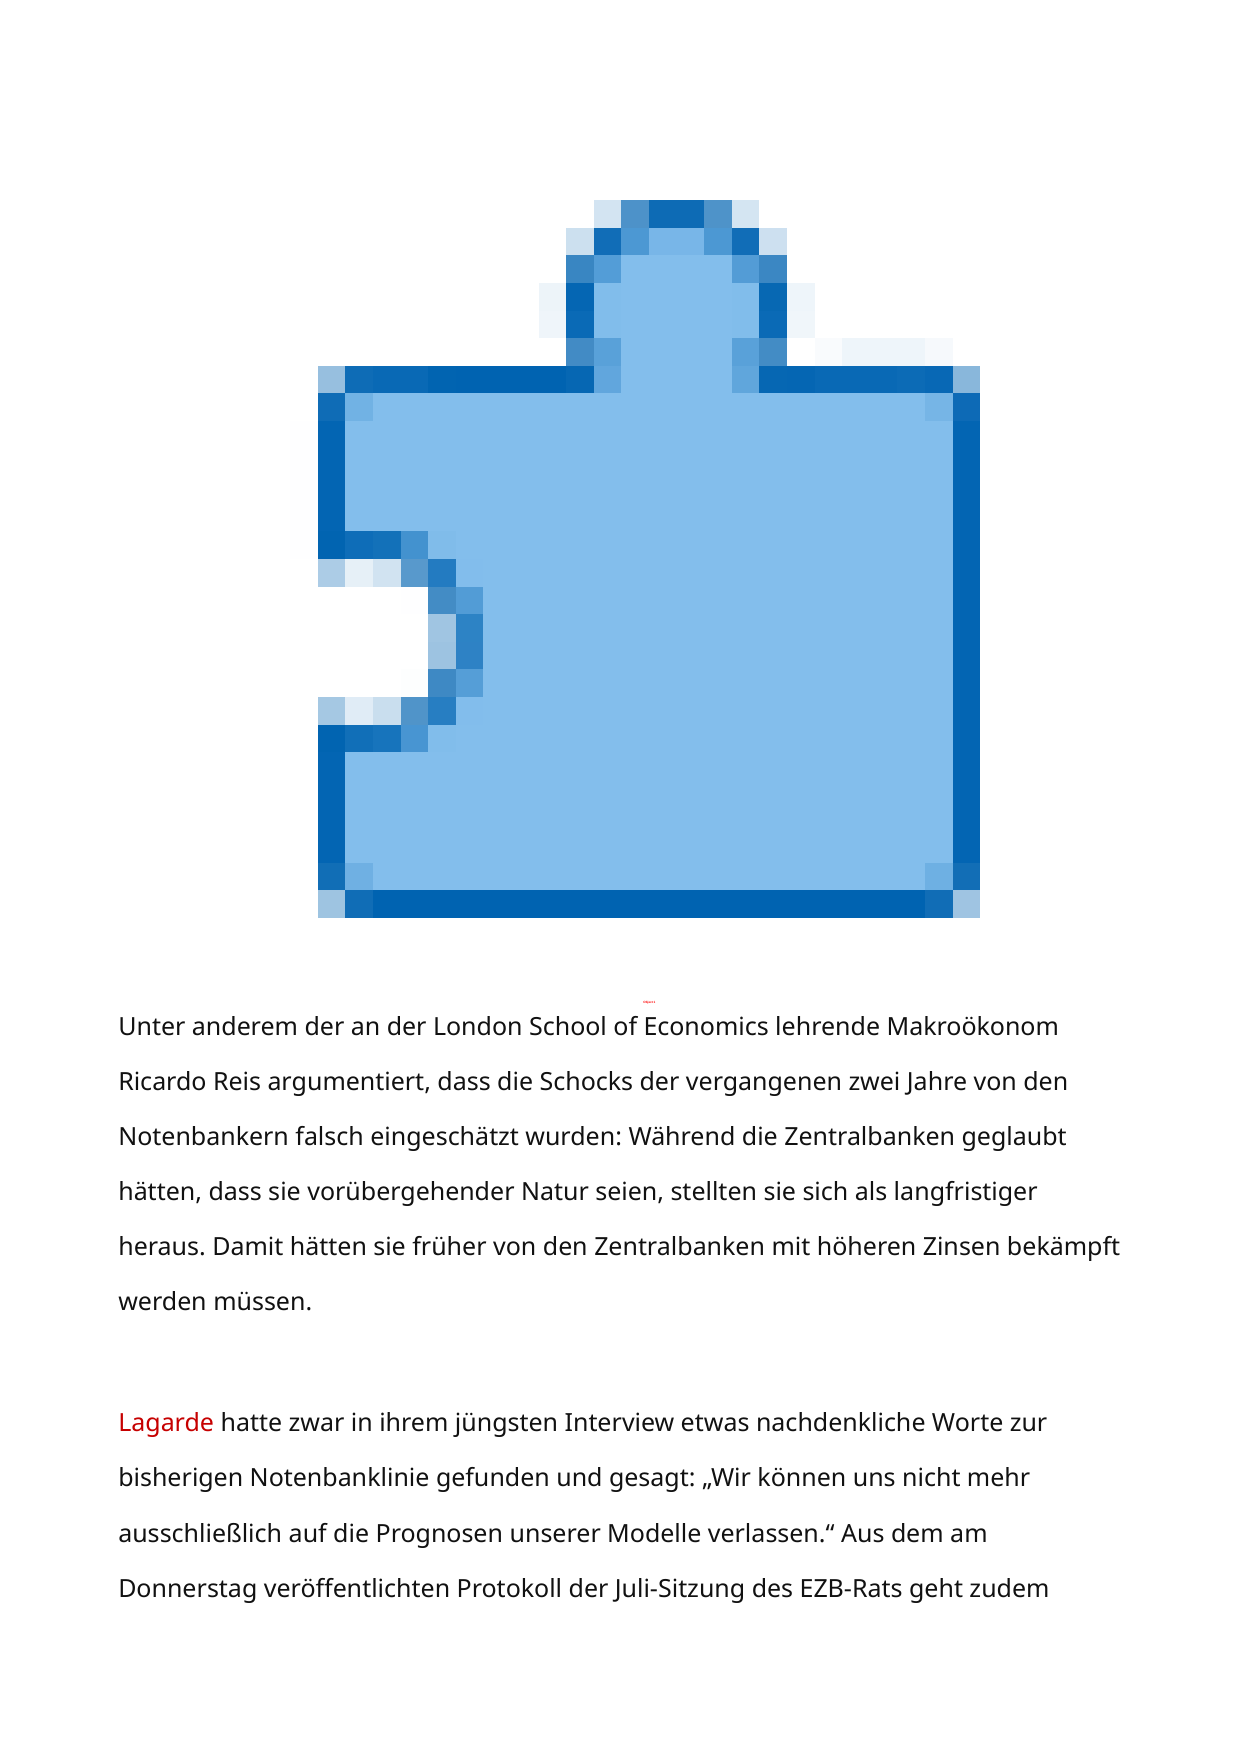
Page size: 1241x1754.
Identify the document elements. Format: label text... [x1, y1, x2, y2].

text Lagarde hatte zwar in ihrem jüngsten Interview etwas nachdenkliche Worte zur bisherigen Notenbanklinie gefunden und gesagt: „Wir können uns nicht mehr ausschließlich auf die Prognosen unserer Modelle verlassen.“ Aus dem am Donnerstag veröffentlichten Protokoll der Juli-Sitzung des EZB-Rats geht zudem [118, 1405, 1122, 1604]
text Unter anderem der an der London School of Economics lehrende Makroökonom Ricardo Reis argumentiert, dass die Schocks der vergangenen zwei Jahre von den Notenbankern falsch eingeschätzt wurden: Während die Zentralbanken geglaubt hätten, dass sie vorübergehender Natur seien, stellten sie sich als langfristiger heraus. Damit hätten sie früher von den Zentralbanken mit höheren Zinsen bekämpft werden müssen. [118, 1008, 1122, 1318]
